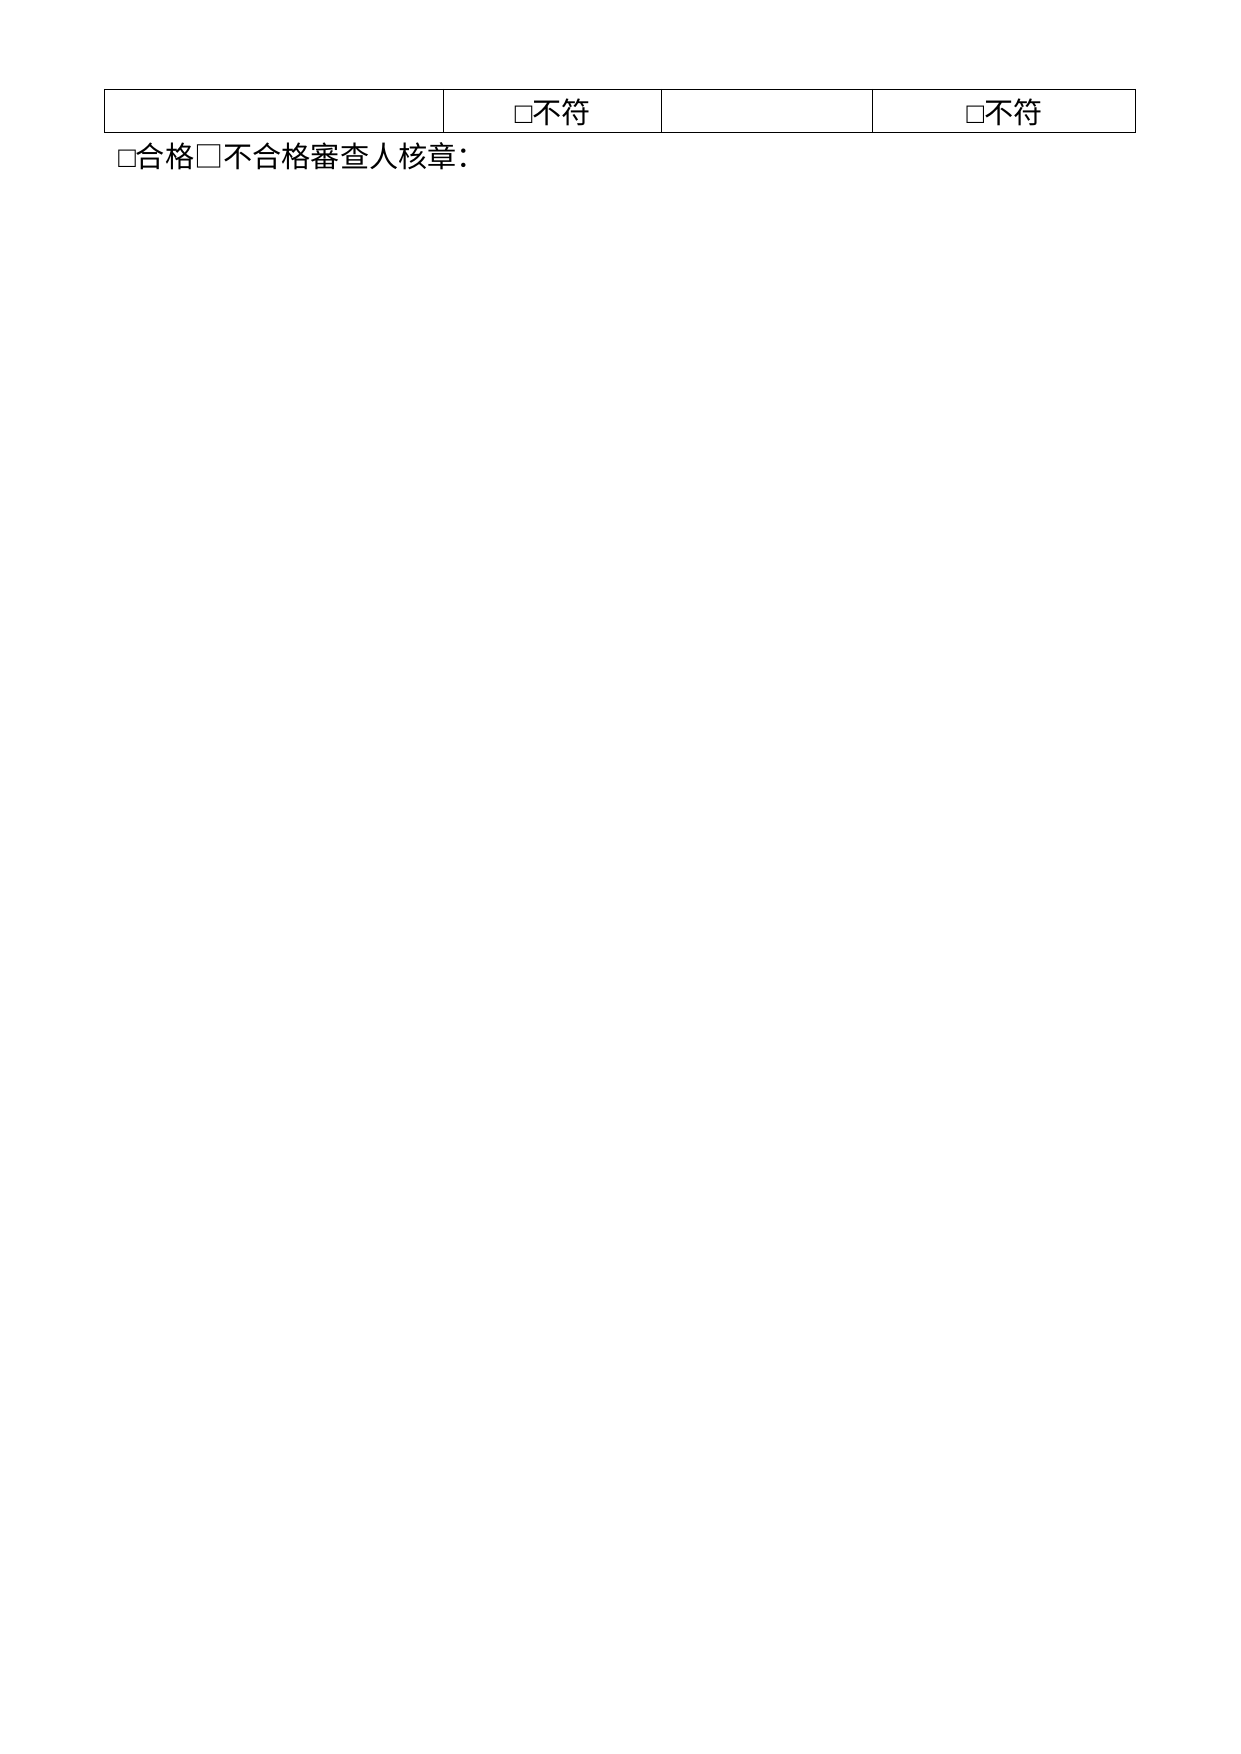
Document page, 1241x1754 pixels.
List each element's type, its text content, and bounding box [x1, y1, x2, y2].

table_cell □不符 [873, 90, 1135, 132]
text □合格□不合格審查人核章： [118, 133, 1122, 176]
table_cell [662, 90, 872, 132]
table_cell □不符 [444, 90, 661, 132]
table_cell [105, 90, 443, 132]
